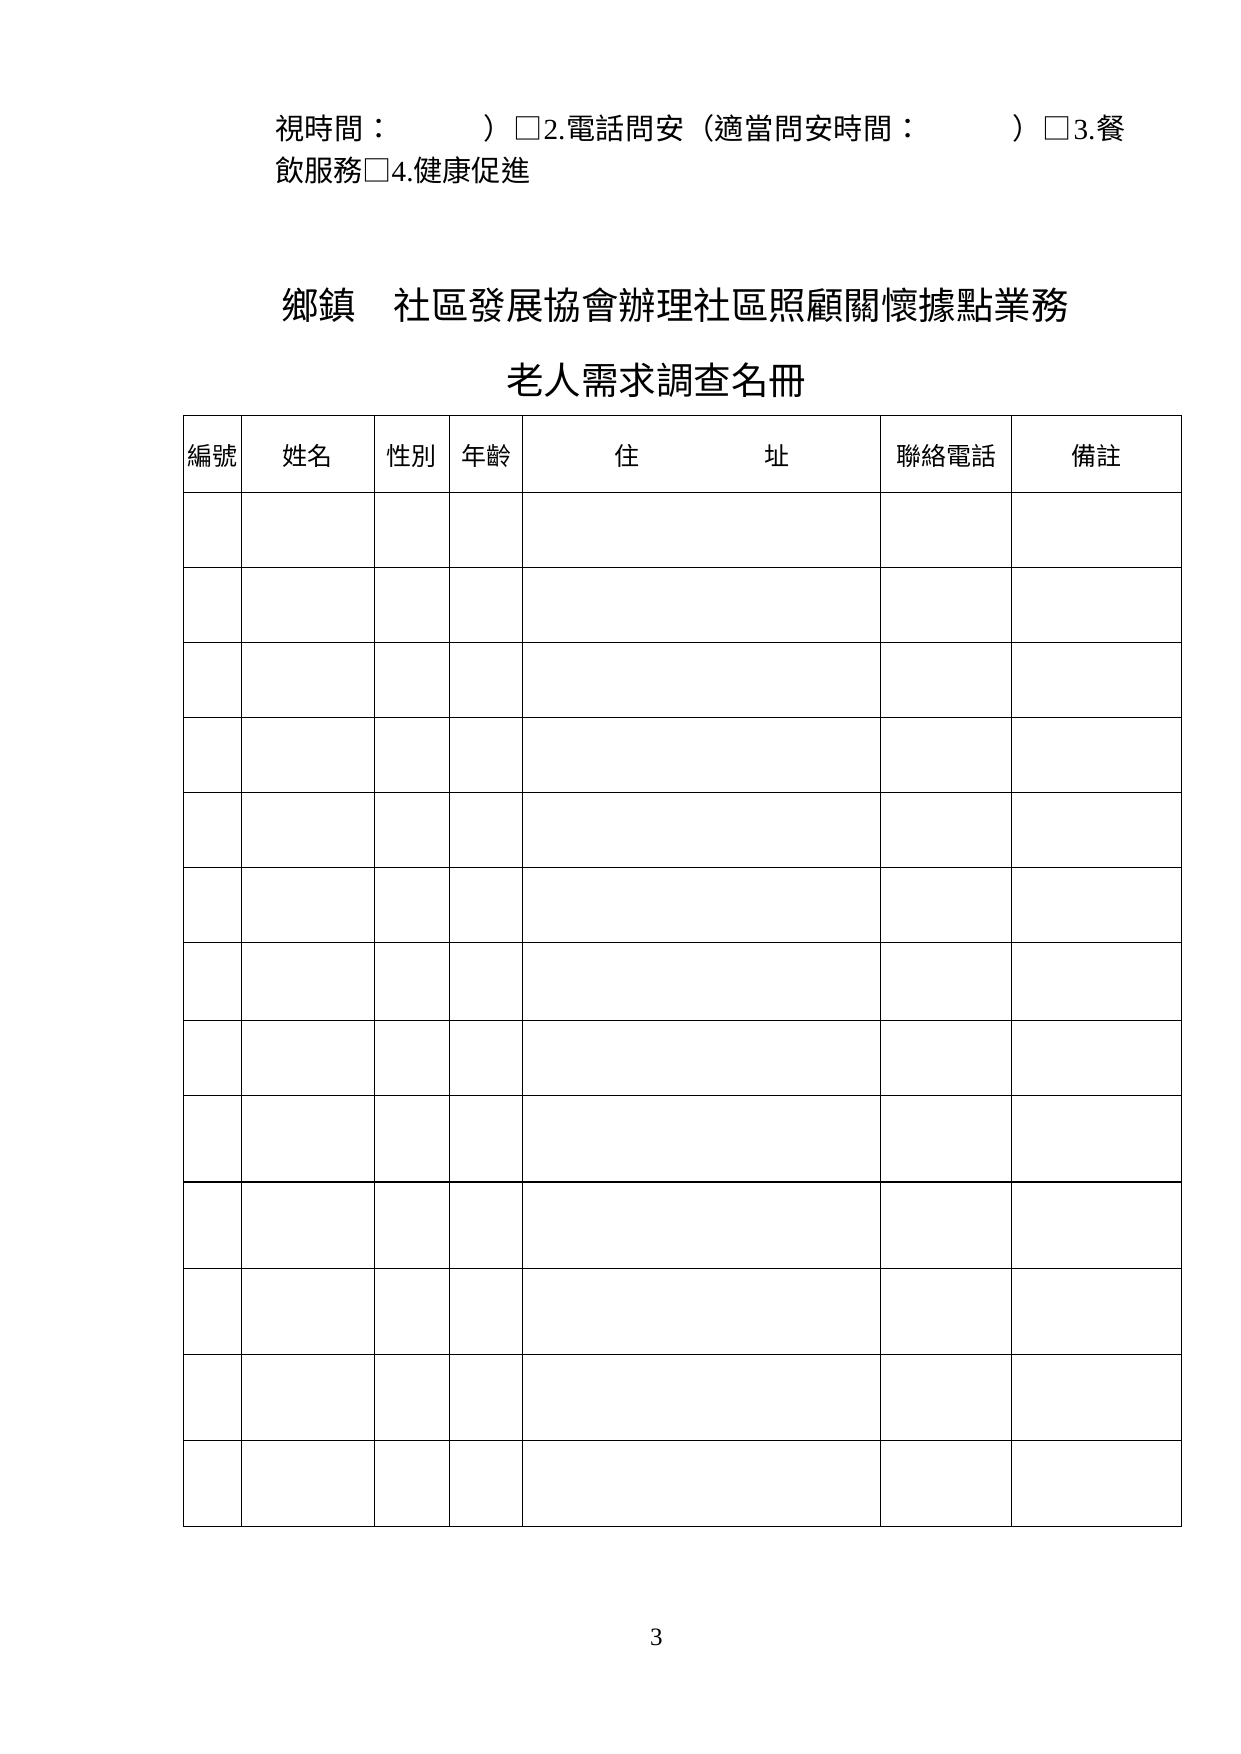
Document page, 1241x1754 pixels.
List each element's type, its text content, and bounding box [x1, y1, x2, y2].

table_cell [1012, 1096, 1181, 1181]
table_cell [242, 1183, 374, 1267]
table_cell [450, 568, 522, 642]
text 老人需求調查名冊 [187, 340, 1125, 415]
table_cell [881, 1355, 1011, 1439]
table_cell [184, 793, 241, 867]
table_cell [450, 793, 522, 867]
table_cell [184, 1269, 241, 1353]
table_cell [1012, 493, 1181, 567]
table_cell [375, 793, 449, 867]
table_header 性別 [375, 416, 449, 492]
table_cell [375, 1269, 449, 1353]
table_cell [242, 643, 374, 717]
table_cell [450, 1096, 522, 1181]
table_cell [881, 643, 1011, 717]
table_cell [450, 943, 522, 1020]
table_cell [523, 1021, 880, 1095]
table_cell [184, 568, 241, 642]
table_cell [375, 943, 449, 1020]
table_cell [450, 868, 522, 942]
table_cell [375, 1441, 449, 1526]
table_cell [450, 493, 522, 567]
table_cell [242, 1355, 374, 1439]
table_cell [1012, 1355, 1181, 1439]
table_cell [523, 943, 880, 1020]
table_cell [881, 1269, 1011, 1353]
table_cell [523, 1096, 880, 1181]
table_cell [184, 868, 241, 942]
text 視時間： ）□2.電話問安（適當問安時間： ）□3.餐飲服務□4.健康促進 [187, 106, 1125, 190]
table_cell [242, 868, 374, 942]
table_cell [881, 1096, 1011, 1181]
table_cell [450, 1183, 522, 1267]
table_cell [375, 1183, 449, 1267]
table_cell [881, 1021, 1011, 1095]
table_cell [242, 718, 374, 792]
table_cell [523, 1183, 880, 1267]
table_header 備註 [1012, 416, 1181, 492]
table_cell [184, 1355, 241, 1439]
table_cell [1012, 718, 1181, 792]
table_cell [375, 868, 449, 942]
table_cell [450, 643, 522, 717]
table_cell [375, 1096, 449, 1181]
table_cell [1012, 1441, 1181, 1526]
table_cell [242, 568, 374, 642]
table_cell [184, 1441, 241, 1526]
text 鄉鎮 社區發展協會辦理社區照顧關懷據點業務 [187, 265, 1125, 340]
table_cell [881, 943, 1011, 1020]
table_cell [242, 493, 374, 567]
table_cell [242, 1269, 374, 1353]
table_cell [881, 793, 1011, 867]
table_cell [881, 493, 1011, 567]
table_cell [242, 793, 374, 867]
table_cell [881, 568, 1011, 642]
table_cell [1012, 1269, 1181, 1353]
table_cell [375, 1021, 449, 1095]
table_cell [523, 1269, 880, 1353]
table_cell [184, 643, 241, 717]
table_cell [184, 718, 241, 792]
table_cell [523, 1355, 880, 1439]
table_cell [242, 1096, 374, 1181]
table_header 住 址 [523, 416, 880, 492]
table_cell [523, 868, 880, 942]
table_cell [184, 1021, 241, 1095]
table_header 年齡 [450, 416, 522, 492]
table_cell [450, 1441, 522, 1526]
table_cell [375, 568, 449, 642]
table_cell [375, 493, 449, 567]
table_cell [881, 1441, 1011, 1526]
table_header 姓名 [242, 416, 374, 492]
table_cell [375, 643, 449, 717]
table_cell [450, 1021, 522, 1095]
table_cell [523, 493, 880, 567]
table_cell [881, 1183, 1011, 1267]
table_cell [242, 943, 374, 1020]
table_cell [1012, 643, 1181, 717]
table_cell [450, 718, 522, 792]
table_cell [184, 1183, 241, 1267]
table_cell [523, 1441, 880, 1526]
table_header 編號 [184, 416, 241, 492]
table_cell [375, 718, 449, 792]
table_cell [523, 718, 880, 792]
table_cell [450, 1269, 522, 1353]
table_cell [523, 643, 880, 717]
table_cell [375, 1355, 449, 1439]
table_cell [1012, 1021, 1181, 1095]
table_cell [1012, 568, 1181, 642]
table_cell [881, 868, 1011, 942]
table_cell [1012, 1183, 1181, 1267]
table_cell [184, 1096, 241, 1181]
table_cell [1012, 793, 1181, 867]
table_cell [450, 1355, 522, 1439]
table_cell [184, 943, 241, 1020]
table_cell [184, 493, 241, 567]
table_cell [242, 1441, 374, 1526]
table_cell [523, 793, 880, 867]
table_cell [1012, 943, 1181, 1020]
table_cell [242, 1021, 374, 1095]
table_cell [1012, 868, 1181, 942]
table_cell [523, 568, 880, 642]
table_header 聯絡電話 [881, 416, 1011, 492]
table_cell [881, 718, 1011, 792]
